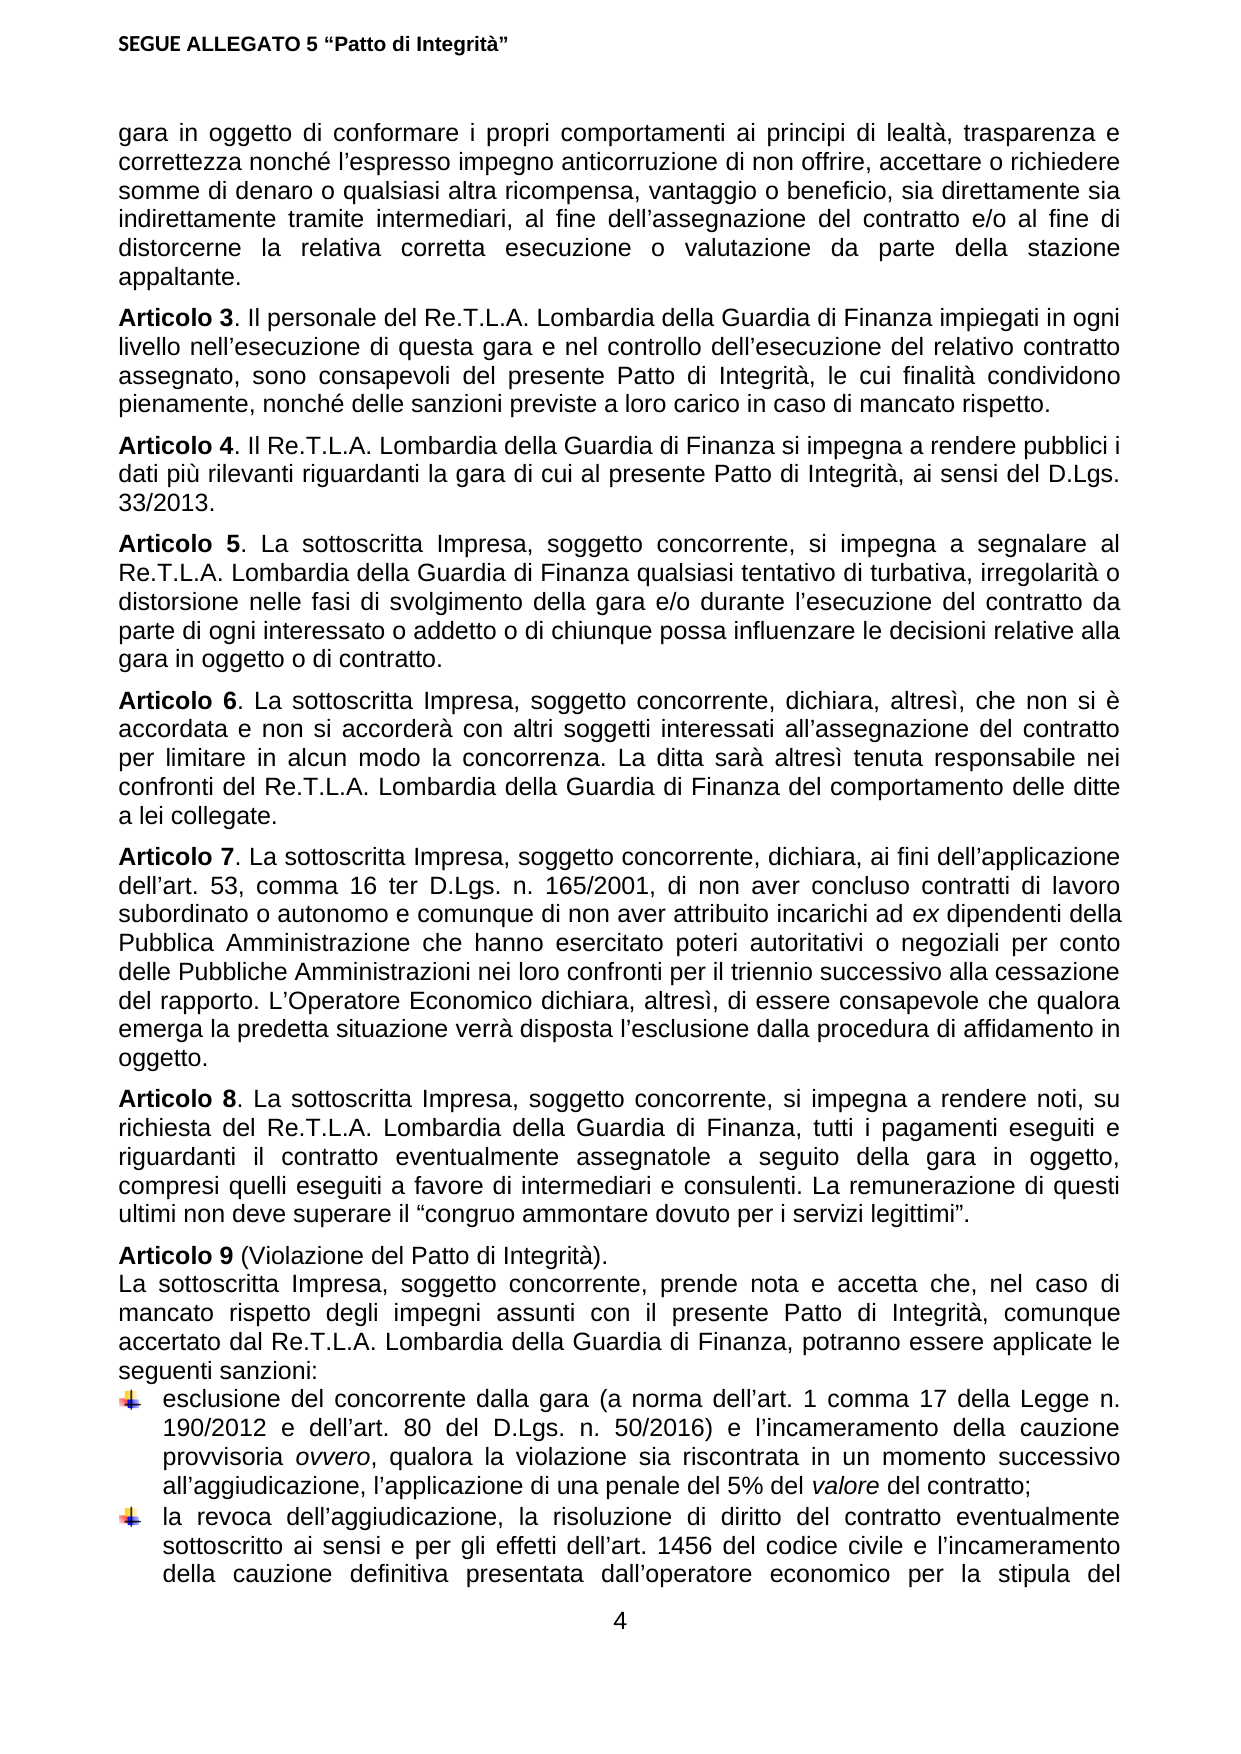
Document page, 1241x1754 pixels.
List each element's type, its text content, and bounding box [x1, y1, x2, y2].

text Articolo 6. La sottoscritta Impresa, soggetto concorrente, dichiara, altresì, che non si è accordata e non si accorderà con altri soggetti interessati all’assegnazione del contratto per limitare in alcun modo la concorrenza. La ditta sarà altresì tenuta responsabile nei confronti del Re.T.L.A. Lombardia della Guardia di Finanza del comportamento delle ditte a lei collegate. [118, 686, 1122, 829]
text Articolo 8. La sottoscritta Impresa, soggetto concorrente, si impegna a rendere noti, su richiesta del Re.T.L.A. Lombardia della Guardia di Finanza, tutti i pagamenti eseguiti e riguardanti il contratto eventualmente assegnatole a seguito della gara in oggetto, compresi quelli eseguiti a favore di intermediari e consulenti. La remunerazione di questi ultimi non deve superare il “congruo ammontare dovuto per i servizi legittimi”. [118, 1084, 1122, 1228]
text Articolo 9 (Violazione del Patto di Integrità). [118, 1241, 1122, 1269]
list esclusione del concorrente dalla gara (a norma dell’art. 1 comma 17 della Legge n. 190/2012 e dell’art. 80 del D.Lgs. n. 50/2016) e l’incameramento della cauzione provvisoria ovvero, qualora la violazione sia riscontrata in un momento successivo all’aggiudicazione, l’applicazione di una penale del 5% del valore del contratto; [118, 1384, 1122, 1499]
text Articolo 4. Il Re.T.L.A. Lombardia della Guardia di Finanza si impegna a rendere pubblici i dati più rilevanti riguardanti la gara di cui al presente Patto di Integrità, ai sensi del D.Lgs. 33/2013. [118, 431, 1122, 517]
list la revoca dell’aggiudicazione, la risoluzione di diritto del contratto eventualmente sottoscritto ai sensi e per gli effetti dell’art. 1456 del codice civile e l’incameramento della cauzione definitiva presentata dall’operatore economico per la stipula del [118, 1502, 1122, 1588]
text La sottoscritta Impresa, soggetto concorrente, prende nota e accetta che, nel caso di mancato rispetto degli impegni assunti con il presente Patto di Integrità, comunque accertato dal Re.T.L.A. Lombardia della Guardia di Finanza, potranno essere applicate le seguenti sanzioni: [118, 1269, 1122, 1384]
text Articolo 5. La sottoscritta Impresa, soggetto concorrente, si impegna a segnalare al Re.T.L.A. Lombardia della Guardia di Finanza qualsiasi tentativo di turbativa, irregolarità o distorsione nelle fasi di svolgimento della gara e/o durante l’esecuzione del contratto da parte di ogni interessato o addetto o di chiunque possa influenzare le decisioni relative alla gara in oggetto o di contratto. [118, 529, 1122, 673]
text Articolo 3. Il personale del Re.T.L.A. Lombardia della Guardia di Finanza impiegati in ogni livello nell’esecuzione di questa gara e nel controllo dell’esecuzione del relativo contratto assegnato, sono consapevoli del presente Patto di Integrità, le cui finalità condividono pienamente, nonché delle sanzioni previste a loro carico in caso di mancato rispetto. [118, 303, 1122, 418]
text gara in oggetto di conformare i propri comportamenti ai principi di lealtà, trasparenza e correttezza nonché l’espresso impegno anticorruzione di non offrire, accettare o richiedere somme di denaro o qualsiasi altra ricompensa, vantaggio o beneficio, sia direttamente sia indirettamente tramite intermediari, al fine dell’assegnazione del contratto e/o al fine di distorcerne la relativa corretta esecuzione o valutazione da parte della stazione appaltante. [118, 118, 1122, 291]
text Articolo 7. La sottoscritta Impresa, soggetto concorrente, dichiara, ai fini dell’applicazione dell’art. 53, comma 16 ter D.Lgs. n. 165/2001, di non aver concluso contratti di lavoro subordinato o autonomo e comunque di non aver attribuito incarichi ad ex dipendenti della Pubblica Amministrazione che hanno esercitato poteri autoritativi o negoziali per conto delle Pubbliche Amministrazioni nei loro confronti per il triennio successivo alla cessazione del rapporto. L’Operatore Economico dichiara, altresì, di essere consapevole che qualora emerga la predetta situazione verrà disposta l’esclusione dalla procedura di affidamento in oggetto. [118, 842, 1122, 1072]
